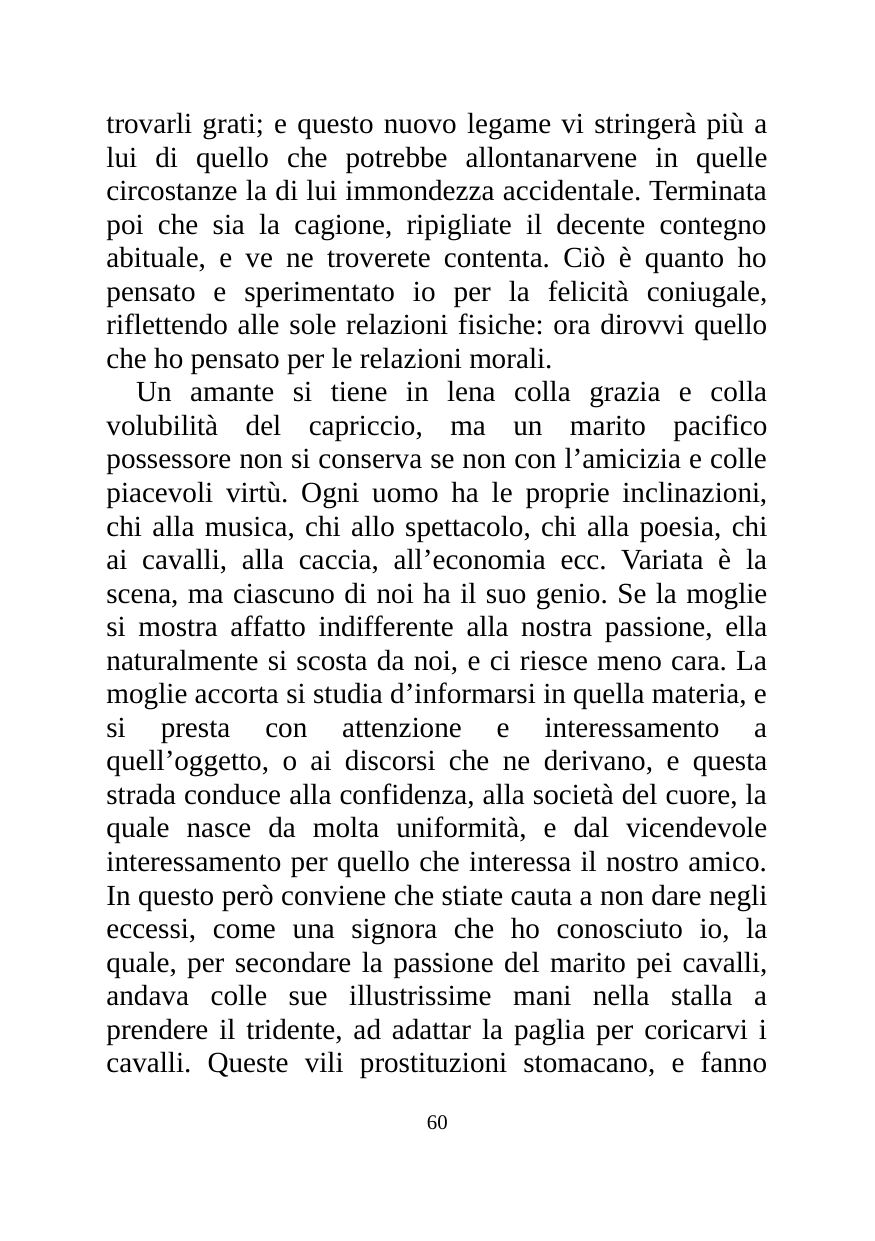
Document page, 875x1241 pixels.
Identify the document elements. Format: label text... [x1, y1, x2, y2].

text trovarli grati; e questo nuovo legame vi stringerà più a lui di quello che potrebbe allontanarvene in quelle circostanze la di lui immondezza accidentale. Terminata poi che sia la cagione, ripigliate il decente contegno abituale, e ve ne troverete contenta. Ciò è quanto ho pensato e sperimentato io per la felicità coniugale, riflettendo alle sole relazioni fisiche: ora dirovvi quello che ho pensato per le relazioni morali. [106, 106, 768, 374]
text Un amante si tiene in lena colla grazia e colla volubilità del capriccio, ma un marito pacifico possessore non si conserva se non con l’amicizia e colle piacevoli virtù. Ogni uomo ha le proprie inclinazioni, chi alla musica, chi allo spettacolo, chi alla poesia, chi ai cavalli, alla caccia, all’economia ecc. Variata è la scena, ma ciascuno di noi ha il suo genio. Se la moglie si mostra affatto indifferente alla nostra passione, ella naturalmente si scosta da noi, e ci riesce meno cara. La moglie accorta si studia d’informarsi in quella materia, e si presta con attenzione e interessamento a quell’oggetto, o ai discorsi che ne derivano, e questa strada conduce alla confidenza, alla società del cuore, la quale nasce da molta uniformità, e dal vicendevole interessamento per quello che interessa il nostro amico. In questo però conviene che stiate cauta a non dare negli eccessi, come una signora che ho conosciuto io, la quale, per secondare la passione del marito pei cavalli, andava colle sue illustrissime mani nella stalla a prendere il tridente, ad adattar la paglia per coricarvi i cavalli. Queste vili prostituzioni stomacano, e fanno [106, 374, 768, 1079]
